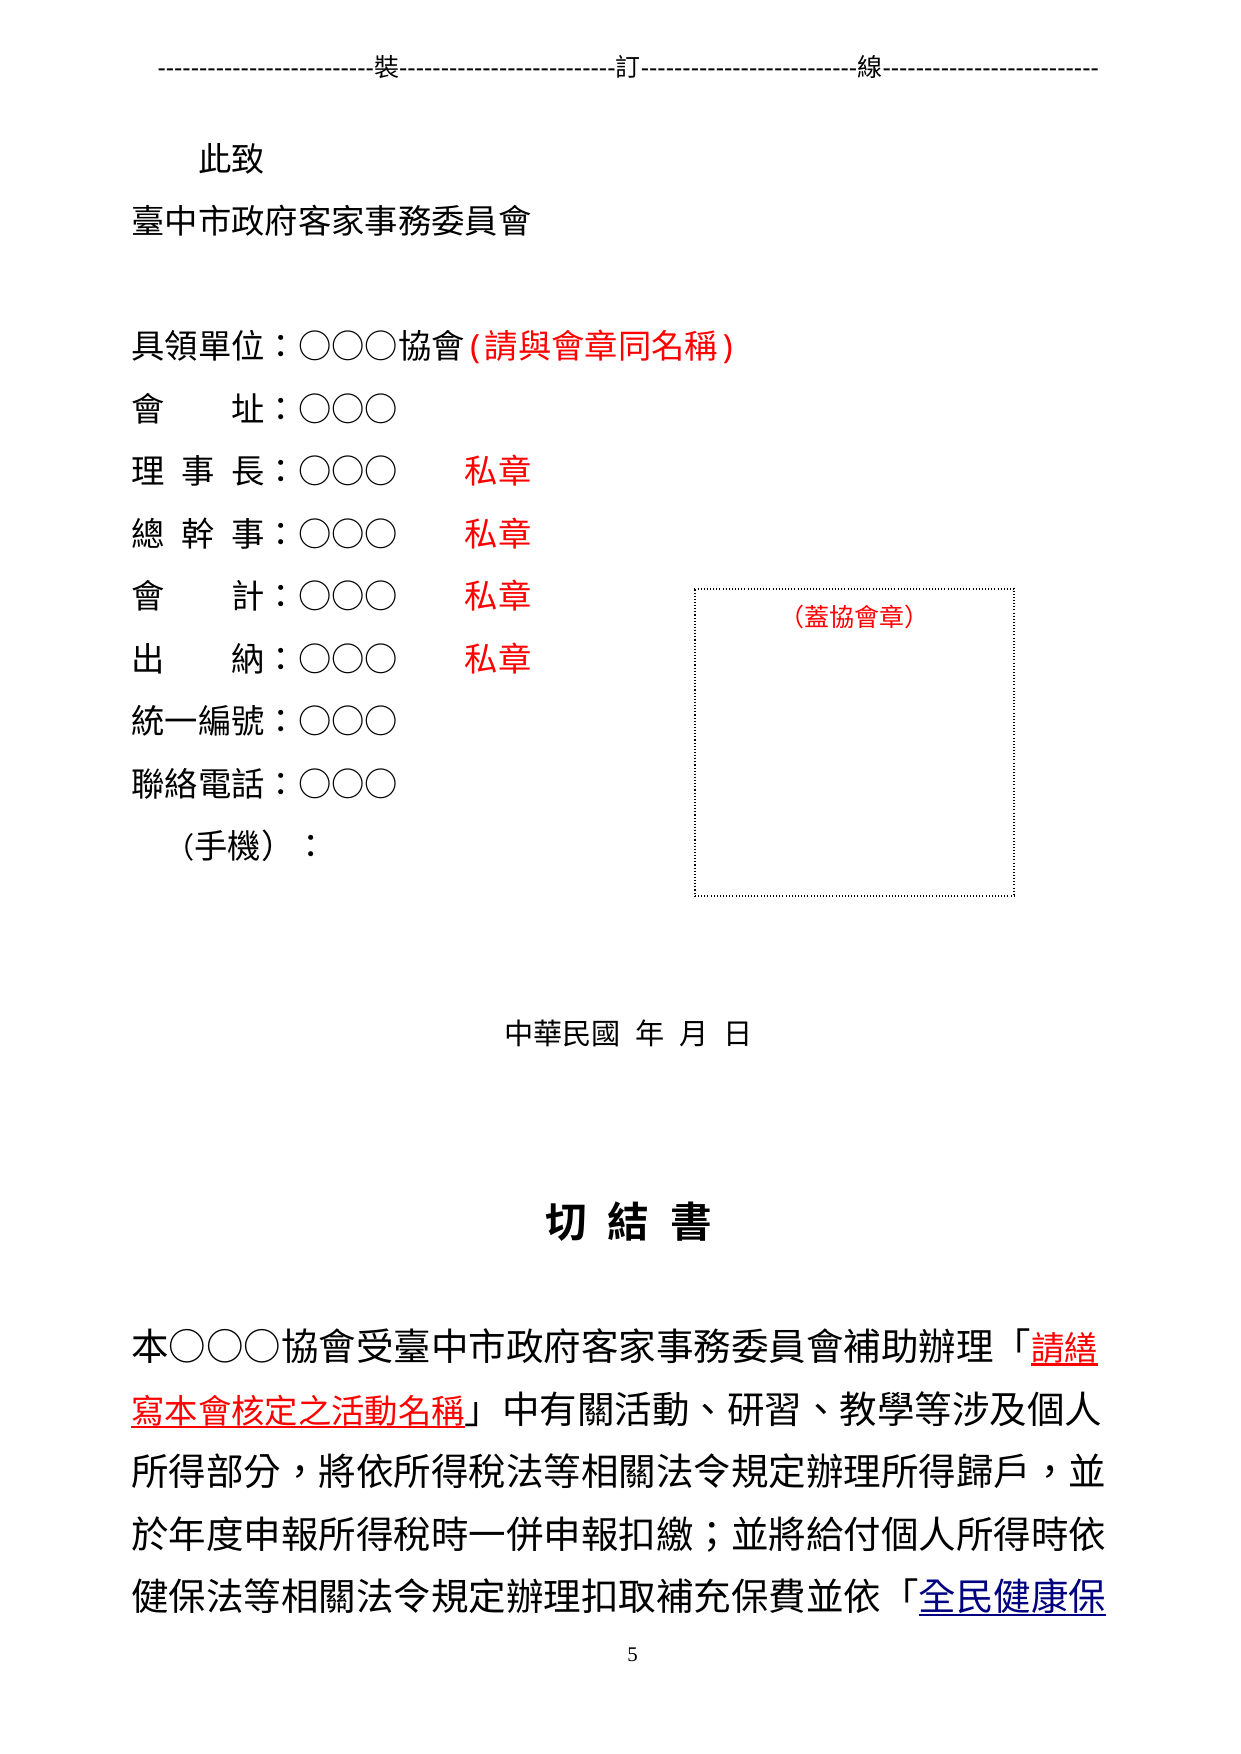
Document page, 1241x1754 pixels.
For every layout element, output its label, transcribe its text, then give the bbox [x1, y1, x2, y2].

text 聯絡電話：○○○ [131, 740, 694, 803]
text [1015, 803, 1125, 865]
text （手機）： [112, 803, 694, 865]
text 切 結 書 [131, 1178, 1125, 1240]
text 本○○○協會受臺中市政府客家事務委員會補助辦理「請繕寫本會核定之活動名稱」中有關活動、研習、教學等涉及個人所得部分，將依所得稅法等相關法令規定辦理所得歸戶，並於年度申報所得稅時一併申報扣繳；並將給付個人所得時依健保法等相關法令規定辦理扣取補充保費並依「全民健康保 [131, 1303, 1125, 1615]
text 出 納：○○○ 私章 [131, 615, 694, 678]
text 具領單位：○○○協會(請與會章同名稱) [131, 303, 1125, 365]
text 總 幹 事：○○○ 私章 [131, 490, 1125, 553]
text （蓋協會章） [711, 597, 998, 633]
text 統一編號：○○○ [131, 678, 694, 740]
text [1015, 678, 1125, 740]
text 此致 [131, 115, 1125, 178]
text [1015, 740, 1125, 803]
text 臺中市政府客家事務委員會 [131, 178, 1125, 240]
text 中華民國 年 月 日 [131, 990, 1125, 1053]
text 會 計：○○○ 私章 [131, 553, 1125, 897]
text 會 址：○○○ [131, 365, 1125, 428]
text [1015, 615, 1125, 678]
text 理 事 長：○○○ 私章 [131, 428, 1125, 490]
